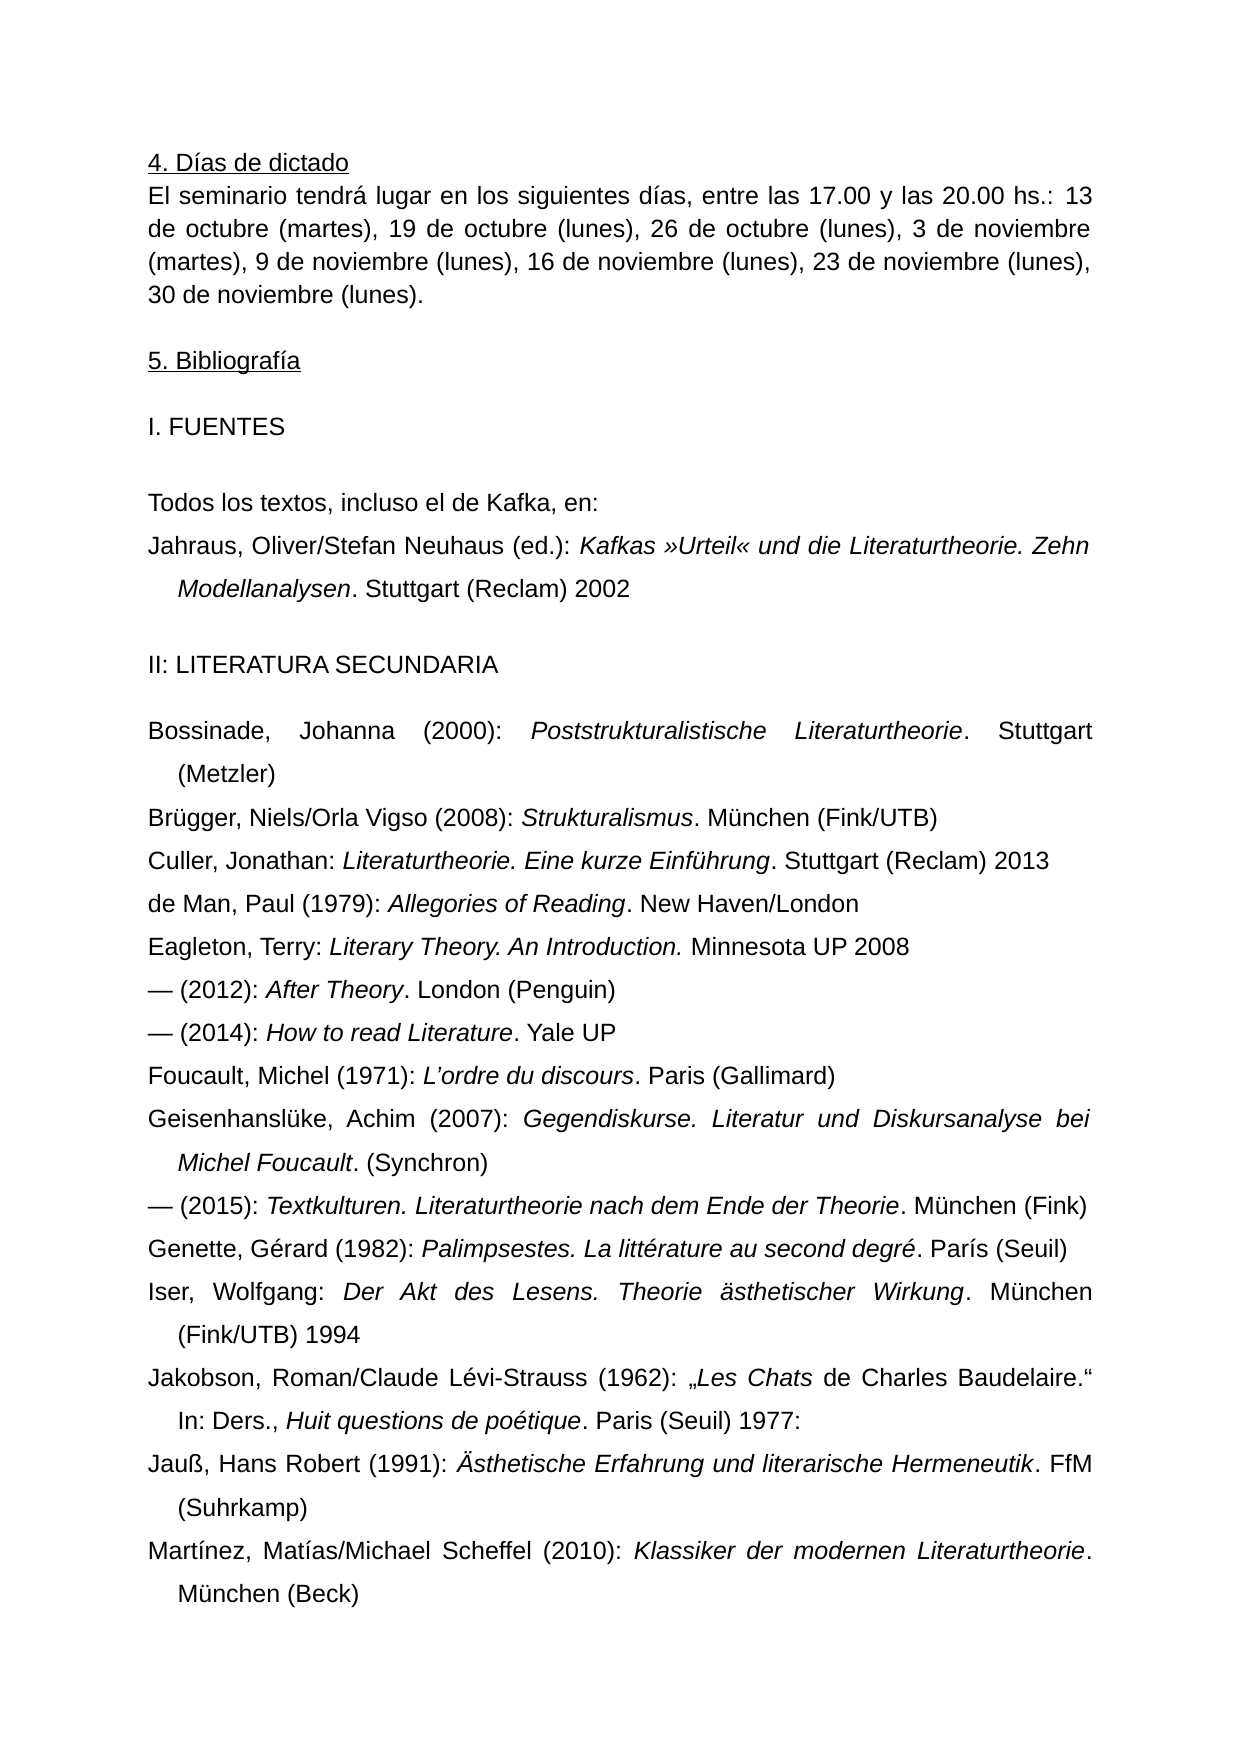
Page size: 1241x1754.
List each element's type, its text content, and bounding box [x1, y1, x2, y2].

text Iser, Wolfgang: Der Akt des Lesens. Theorie ästhetischer Wirkung. München (Fink/UTB) 1994 [148, 1277, 1093, 1349]
text — (2014): How to read Literature. Yale UP [148, 1018, 1093, 1047]
text Geisenhanslüke, Achim (2007): Gegendiskurse. Literatur und Diskursanalyse bei Michel Foucault. (Synchron) [148, 1104, 1093, 1176]
text Foucault, Michel (1971): L’ordre du discours. Paris (Gallimard) [148, 1061, 1093, 1090]
text — (2012): After Theory. London (Penguin) [148, 975, 1093, 1004]
text — (2015): Textkulturen. Literaturtheorie nach dem Ende der Theorie. München (Fink) [148, 1191, 1093, 1219]
text Martínez, Matías/Michael Scheffel (2010): Klassiker der modernen Literaturtheorie. München (Beck) [148, 1536, 1093, 1608]
text Jauß, Hans Robert (1991): Ästhetische Erfahrung und literarische Hermeneutik. FfM (Suhrkamp) [148, 1449, 1093, 1521]
text Todos los textos, incluso el de Kafka, en: [148, 488, 1093, 517]
text 4. Días de dictado [148, 148, 1093, 176]
text I. FUENTES [148, 412, 1093, 441]
text Genette, Gérard (1982): Palimpsestes. La littérature au second degré. París (Seuil) [148, 1234, 1093, 1263]
text Eagleton, Terry: Literary Theory. An Introduction. Minnesota UP 2008 [148, 932, 1093, 961]
text II: LITERATURA SECUNDARIA [148, 650, 1093, 679]
text Culler, Jonathan: Literaturtheorie. Eine kurze Einführung. Stuttgart (Reclam) 2013 [148, 846, 1093, 874]
text Jahraus, Oliver/Stefan Neuhaus (ed.): Kafkas »Urteil« und die Literaturtheorie. Zehn Modellanalysen. Stuttgart (Reclam) 2002 [148, 531, 1093, 603]
text Bossinade, Johanna (2000): Poststrukturalistische Literaturtheorie. Stuttgart (Metzler) [148, 716, 1093, 788]
text de Man, Paul (1979): Allegories of Reading. New Haven/London [148, 889, 1093, 918]
text El seminario tendrá lugar en los siguientes días, entre las 17.00 y las 20.00 hs.: 13 de octubre (martes), 19 de octubre (lunes), 26 de octubre (lunes), 3 de noviembre (martes), 9 de noviembre (lunes), 16 de noviembre (lunes), 23 de noviembre (lunes), 30 de noviembre (lunes). [148, 181, 1093, 308]
text Jakobson, Roman/Claude Lévi-Strauss (1962): „Les Chats de Charles Baudelaire.“ In: Ders., Huit questions de poétique. Paris (Seuil) 1977: [148, 1363, 1093, 1435]
text Brügger, Niels/Orla Vigso (2008): Strukturalismus. München (Fink/UTB) [148, 803, 1093, 831]
text 5. Bibliografía [148, 346, 1093, 374]
